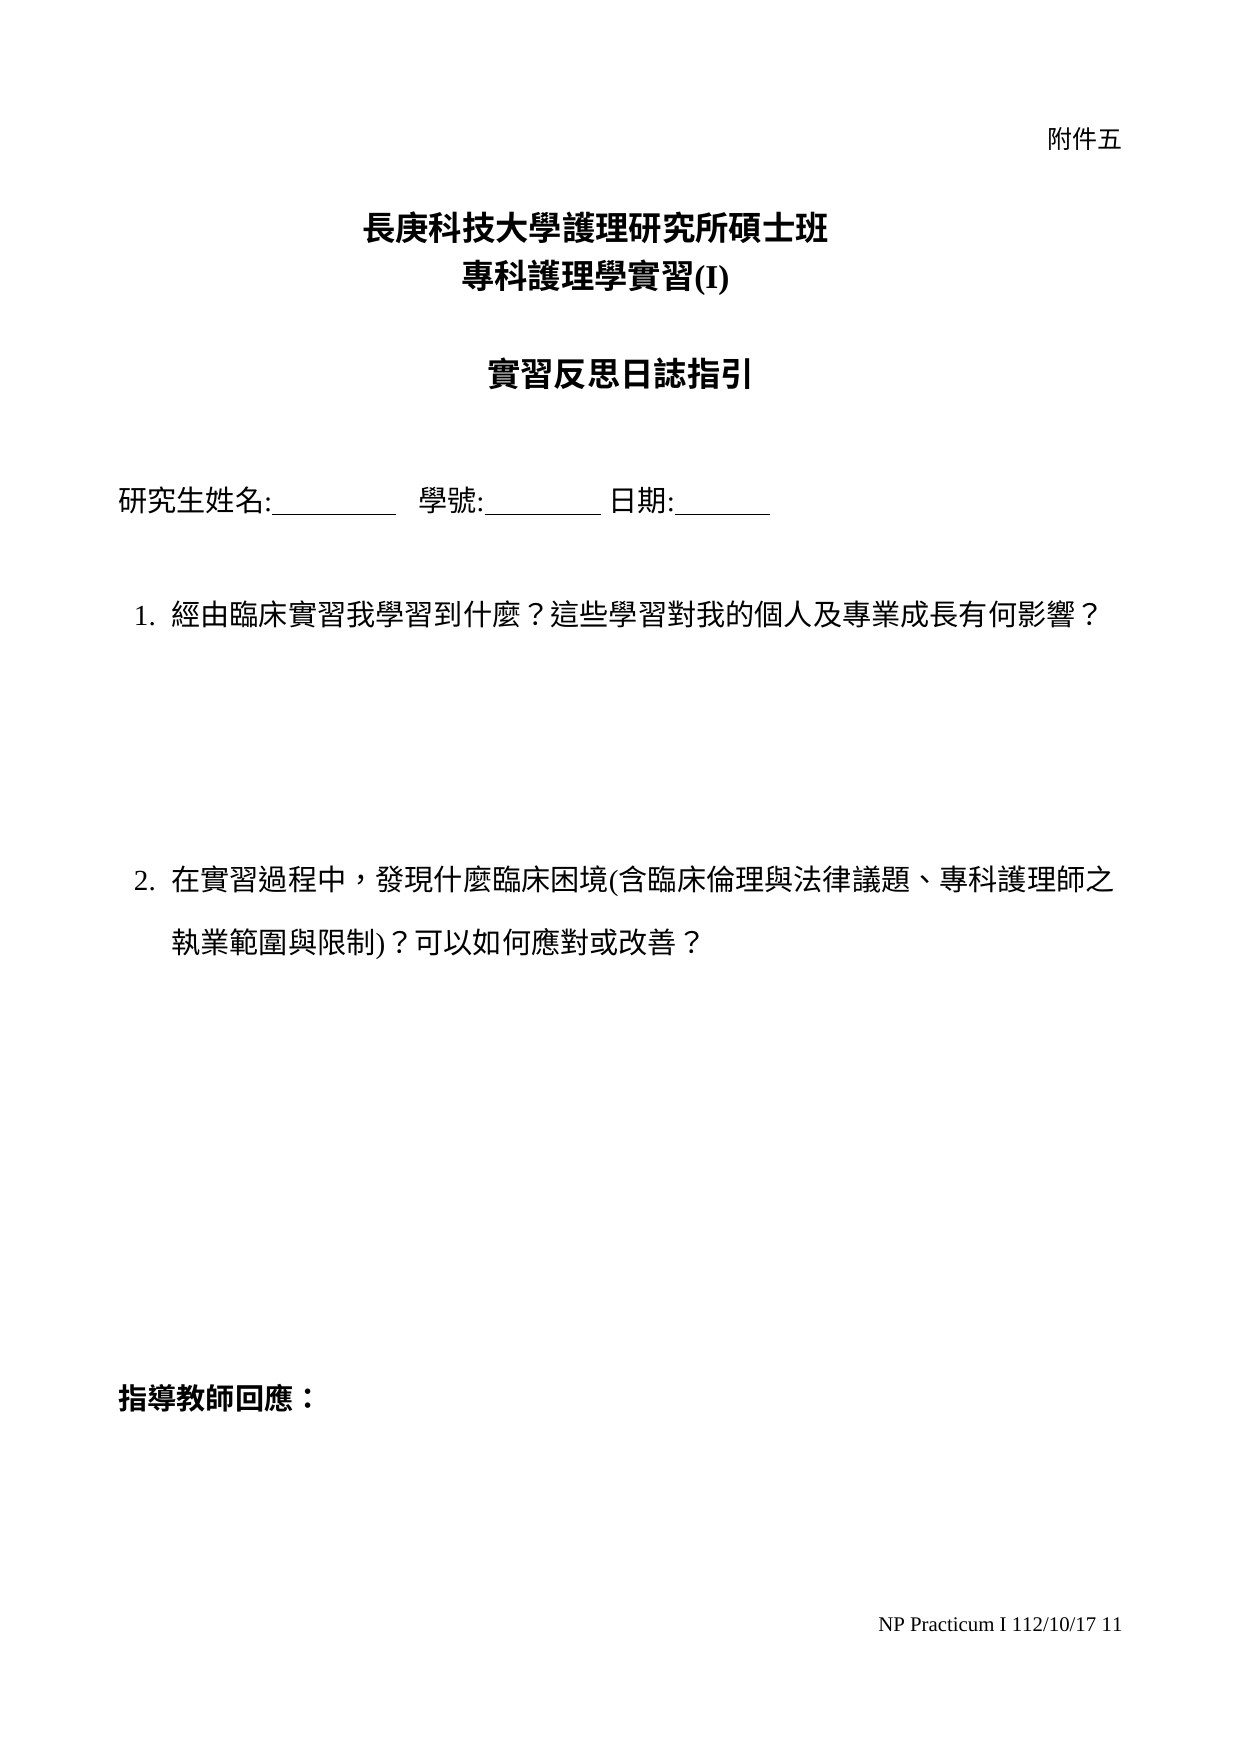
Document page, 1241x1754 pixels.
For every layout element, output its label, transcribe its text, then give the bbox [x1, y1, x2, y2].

list 經由臨床實習我學習到什麼？這些學習對我的個人及專業成長有何影響？ [134, 592, 1122, 634]
list 在實習過程中，發現什麼臨床困境(含臨床倫理與法律議題、專科護理師之執業範圍與限制)？可以如何應對或改善？ [134, 856, 1122, 962]
text 長庚科技大學護理研究所碩士班 [118, 201, 1072, 250]
text 實習反思日誌指引 [118, 348, 1122, 396]
text 專科護理學實習(I) [118, 250, 1072, 298]
text 指導教師回應： [118, 1375, 1122, 1417]
text 研究生姓名: 學號: 日期: [118, 478, 1122, 520]
text 附件五 [118, 118, 1122, 156]
